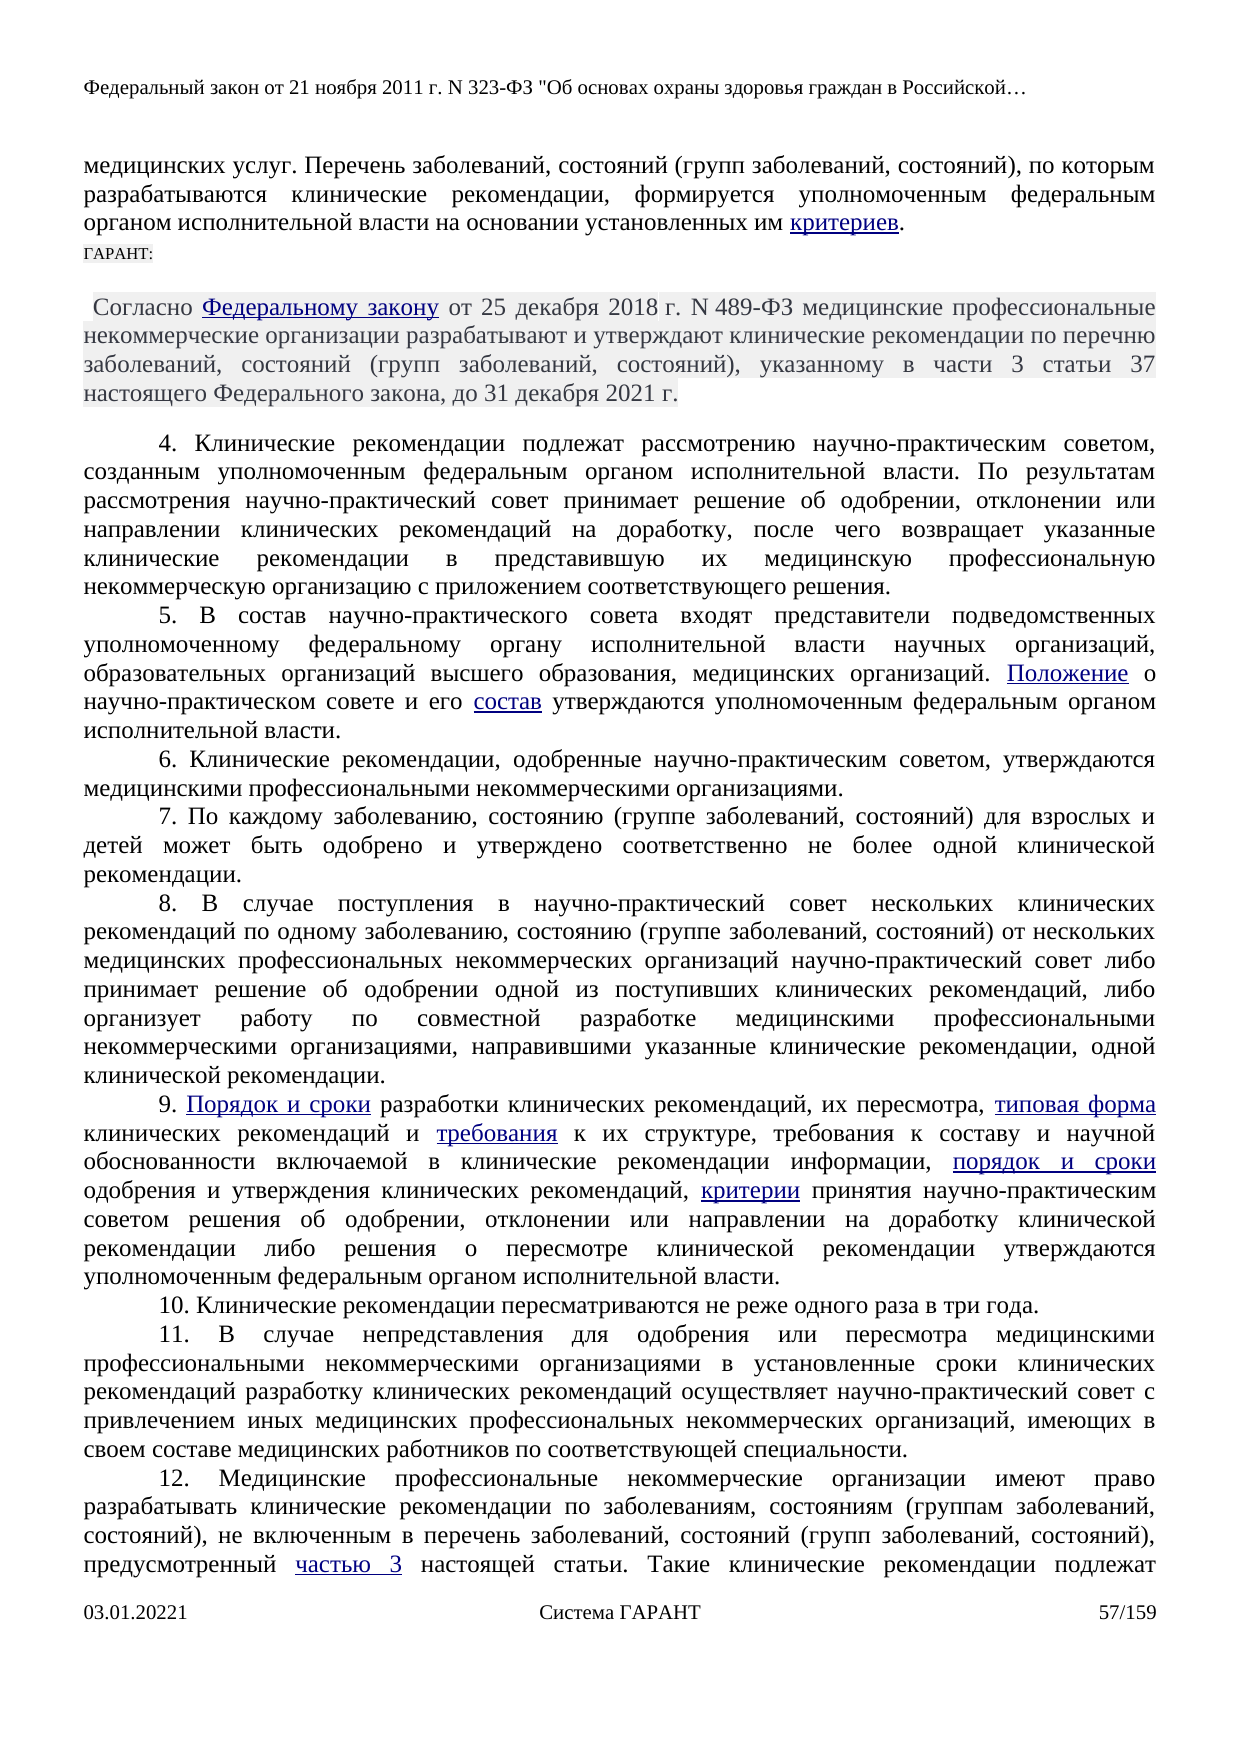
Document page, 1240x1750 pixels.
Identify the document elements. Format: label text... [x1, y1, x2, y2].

text 5. В состав научно-практического совета входят представители подведомственных уполномоченному федеральному органу исполнительной власти научных организаций, образовательных организаций высшего образования, медицинских организаций. Положение о научно-практическом совете и его состав утверждаются уполномоченным федеральным органом исполнительной власти. [83, 600, 1156, 744]
text 6. Клинические рекомендации, одобренные научно-практическим советом, утверждаются медицинскими профессиональными некоммерческими организациями. [83, 744, 1156, 801]
text 7. По каждому заболеванию, состоянию (группе заболеваний, состояний) для взрослых и детей может быть одобрено и утверждено соответственно не более одной клинической рекомендации. [83, 801, 1156, 888]
text Согласно Федеральному закону от 25 декабря 2018 г. N 489-ФЗ медицинские профессиональные некоммерческие организации разрабатывают и утверждают клинические рекомендации по перечню заболеваний, состояний (групп заболеваний, состояний), указанному в части 3 статьи 37 настоящего Федерального закона, до 31 декабря 2021 г. [83, 292, 1156, 407]
text 11. В случае непредставления для одобрения или пересмотра медицинскими профессиональными некоммерческими организациями в установленные сроки клинических рекомендаций разработку клинических рекомендаций осуществляет научно-практический совет с привлечением иных медицинских профессиональных некоммерческих организаций, имеющих в своем составе медицинских работников по соответствующей специальности. [83, 1319, 1156, 1463]
text 4. Клинические рекомендации подлежат рассмотрению научно-практическим советом, созданным уполномоченным федеральным органом исполнительной власти. По результатам рассмотрения научно-практический совет принимает решение об одобрении, отклонении или направлении клинических рекомендаций на доработку, после чего возвращает указанные клинические рекомендации в представившую их медицинскую профессиональную некоммерческую организацию с приложением соответствующего решения. [83, 428, 1156, 600]
text 9. Порядок и сроки разработки клинических рекомендаций, их пересмотра, типовая форма клинических рекомендаций и требования к их структуре, требования к составу и научной обоснованности включаемой в клинические рекомендации информации, порядок и сроки одобрения и утверждения клинических рекомендаций, критерии принятия научно-практическим советом решения об одобрении, отклонении или направлении на доработку клинической рекомендации либо решения о пересмотре клинической рекомендации утверждаются уполномоченным федеральным органом исполнительной власти. [83, 1089, 1156, 1290]
text медицинских услуг. Перечень заболеваний, состояний (групп заболеваний, состояний), по которым разрабатываются клинические рекомендации, формируется уполномоченным федеральным органом исполнительной власти на основании установленных им критериев. [83, 150, 1156, 236]
text 8. В случае поступления в научно-практический совет нескольких клинических рекомендаций по одному заболеванию, состоянию (группе заболеваний, состояний) от нескольких медицинских профессиональных некоммерческих организаций научно-практический совет либо принимает решение об одобрении одной из поступивших клинических рекомендаций, либо организует работу по совместной разработке медицинскими профессиональными некоммерческими организациями, направившими указанные клинические рекомендации, одной клинической рекомендации. [83, 888, 1156, 1089]
text ГАРАНТ: [83, 244, 1156, 263]
text 12. Медицинские профессиональные некоммерческие организации имеют право разрабатывать клинические рекомендации по заболеваниям, состояниям (группам заболеваний, состояний), не включенным в перечень заболеваний, состояний (групп заболеваний, состояний), предусмотренный частью 3 настоящей статьи. Такие клинические рекомендации подлежат [83, 1463, 1156, 1578]
text 10. Клинические рекомендации пересматриваются не реже одного раза в три года. [83, 1290, 1156, 1319]
